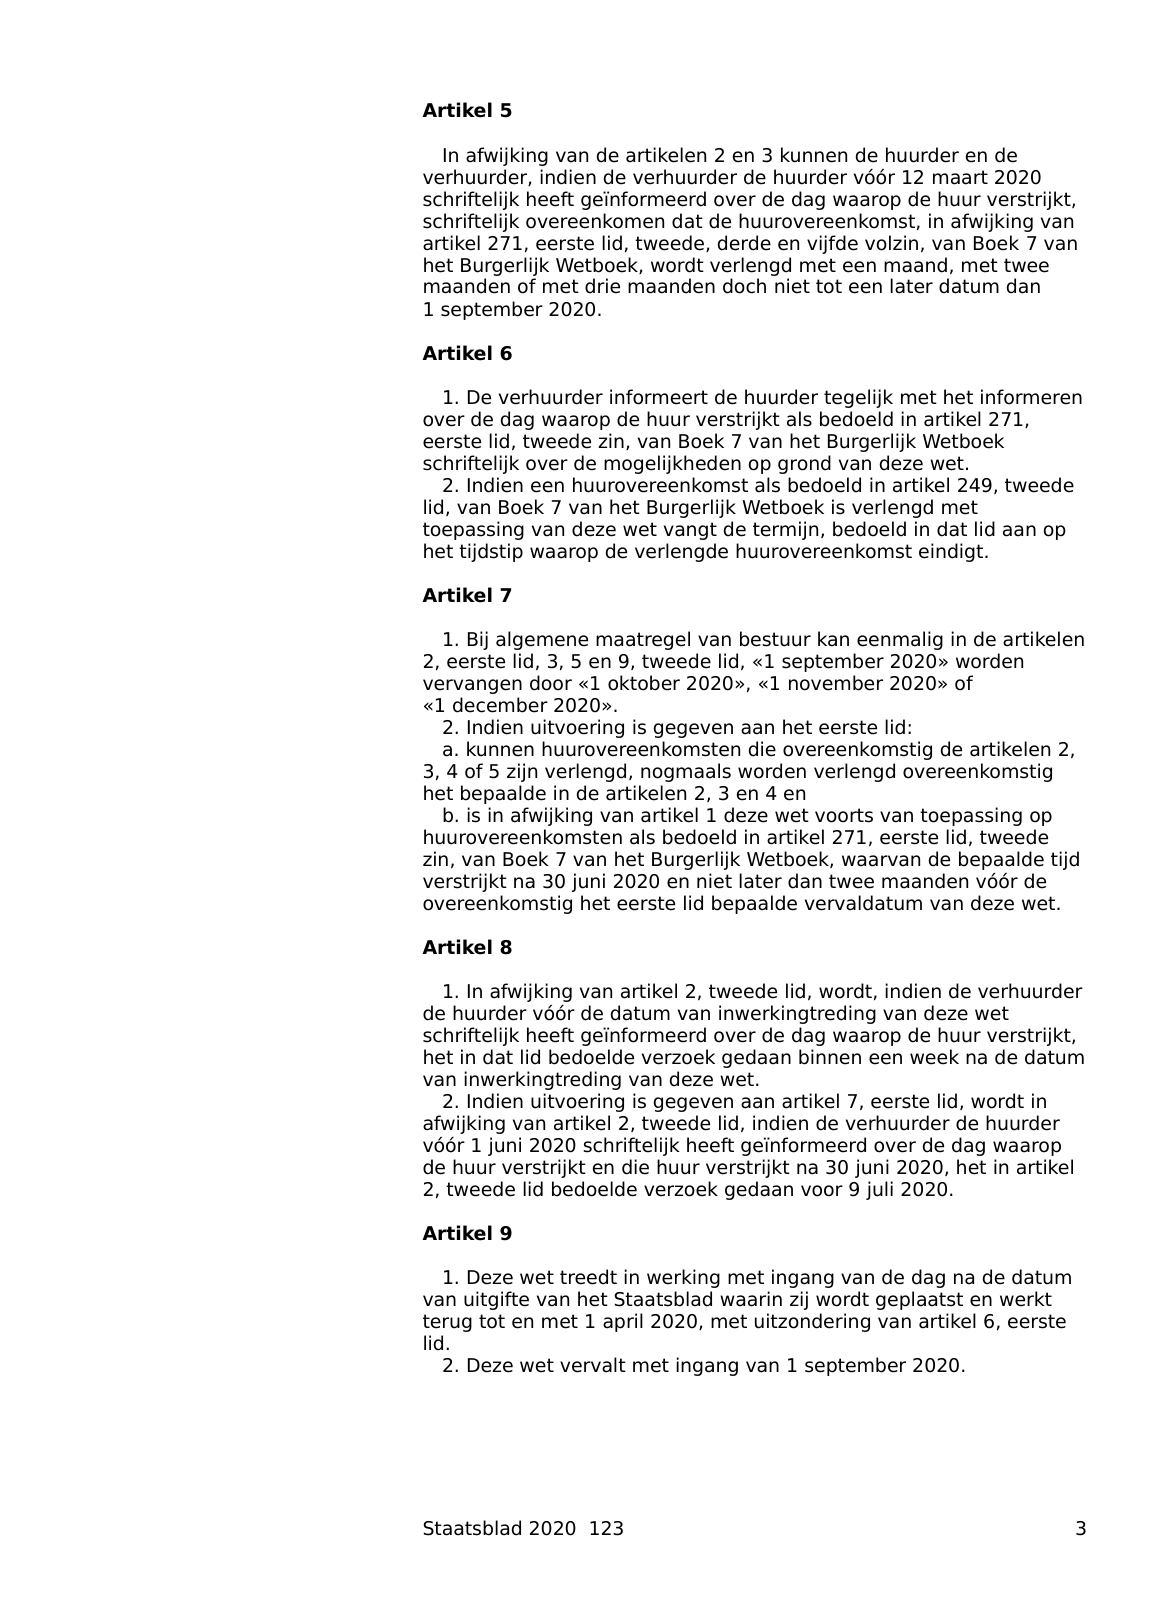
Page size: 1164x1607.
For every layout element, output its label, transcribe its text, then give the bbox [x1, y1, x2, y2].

text 2. Indien een huurovereenkomst als bedoeld in artikel 249, tweede lid, van Boek 7 van het Burgerlijk Wetboek is verlengd met toepassing van deze wet vangt de termijn, bedoeld in dat lid aan op het tijdstip waarop de verlengde huurovereenkomst eindigt. [422, 475, 1087, 563]
text 2. Deze wet vervalt met ingang van 1 september 2020. [422, 1355, 1087, 1377]
text 2. Indien uitvoering is gegeven aan het eerste lid: [422, 717, 1087, 739]
text 2. Indien uitvoering is gegeven aan artikel 7, eerste lid, wordt in afwijking van artikel 2, tweede lid, indien de verhuurder de huurder vóór 1 juni 2020 schriftelijk heeft geïnformeerd over de dag waarop de huur verstrijkt en die huur verstrijkt na 30 juni 2020, het in artikel 2, tweede lid bedoelde verzoek gedaan voor 9 juli 2020. [422, 1091, 1087, 1201]
subtitle Artikel 5 [422, 100, 1087, 122]
subtitle Artikel 9 [422, 1223, 1087, 1245]
text 1. Bij algemene maatregel van bestuur kan eenmalig in de artikelen 2, eerste lid, 3, 5 en 9, tweede lid, «1 september 2020» worden vervangen door «1 oktober 2020», «1 november 2020» of «1 december 2020». [422, 629, 1087, 717]
subtitle Artikel 6 [422, 343, 1087, 364]
text 1. De verhuurder informeert de huurder tegelijk met het informeren over de dag waarop de huur verstrijkt als bedoeld in artikel 271, eerste lid, tweede zin, van Boek 7 van het Burgerlijk Wetboek schriftelijk over de mogelijkheden op grond van deze wet. [422, 387, 1087, 475]
text 1. In afwijking van artikel 2, tweede lid, wordt, indien de verhuurder de huurder vóór de datum van inwerkingtreding van deze wet schriftelijk heeft geïnformeerd over de dag waarop de huur verstrijkt, het in dat lid bedoelde verzoek gedaan binnen een week na de datum van inwerkingtreding van deze wet. [422, 981, 1087, 1091]
text b. is in afwijking van artikel 1 deze wet voorts van toepassing op huurovereenkomsten als bedoeld in artikel 271, eerste lid, tweede zin, van Boek 7 van het Burgerlijk Wetboek, waarvan de bepaalde tijd verstrijkt na 30 juni 2020 en niet later dan twee maanden vóór de overeenkomstig het eerste lid bepaalde vervaldatum van deze wet. [422, 805, 1087, 915]
text 1. Deze wet treedt in werking met ingang van de dag na de datum van uitgifte van het Staatsblad waarin zij wordt geplaatst en werkt terug tot en met 1 april 2020, met uitzondering van artikel 6, eerste lid. [422, 1267, 1087, 1355]
subtitle Artikel 7 [422, 585, 1087, 607]
subtitle Artikel 8 [422, 937, 1087, 959]
text a. kunnen huurovereenkomsten die overeenkomstig de artikelen 2, 3, 4 of 5 zijn verlengd, nogmaals worden verlengd overeenkomstig het bepaalde in de artikelen 2, 3 en 4 en [422, 739, 1087, 805]
text In afwijking van de artikelen 2 en 3 kunnen de huurder en de verhuurder, indien de verhuurder de huurder vóór 12 maart 2020 schriftelijk heeft geïnformeerd over de dag waarop de huur verstrijkt, schriftelijk overeenkomen dat de huurovereenkomst, in afwijking van artikel 271, eerste lid, tweede, derde en vijfde volzin, van Boek 7 van het Burgerlijk Wetboek, wordt verlengd met een maand, met twee maanden of met drie maanden doch niet tot een later datum dan 1 september 2020. [422, 144, 1087, 320]
